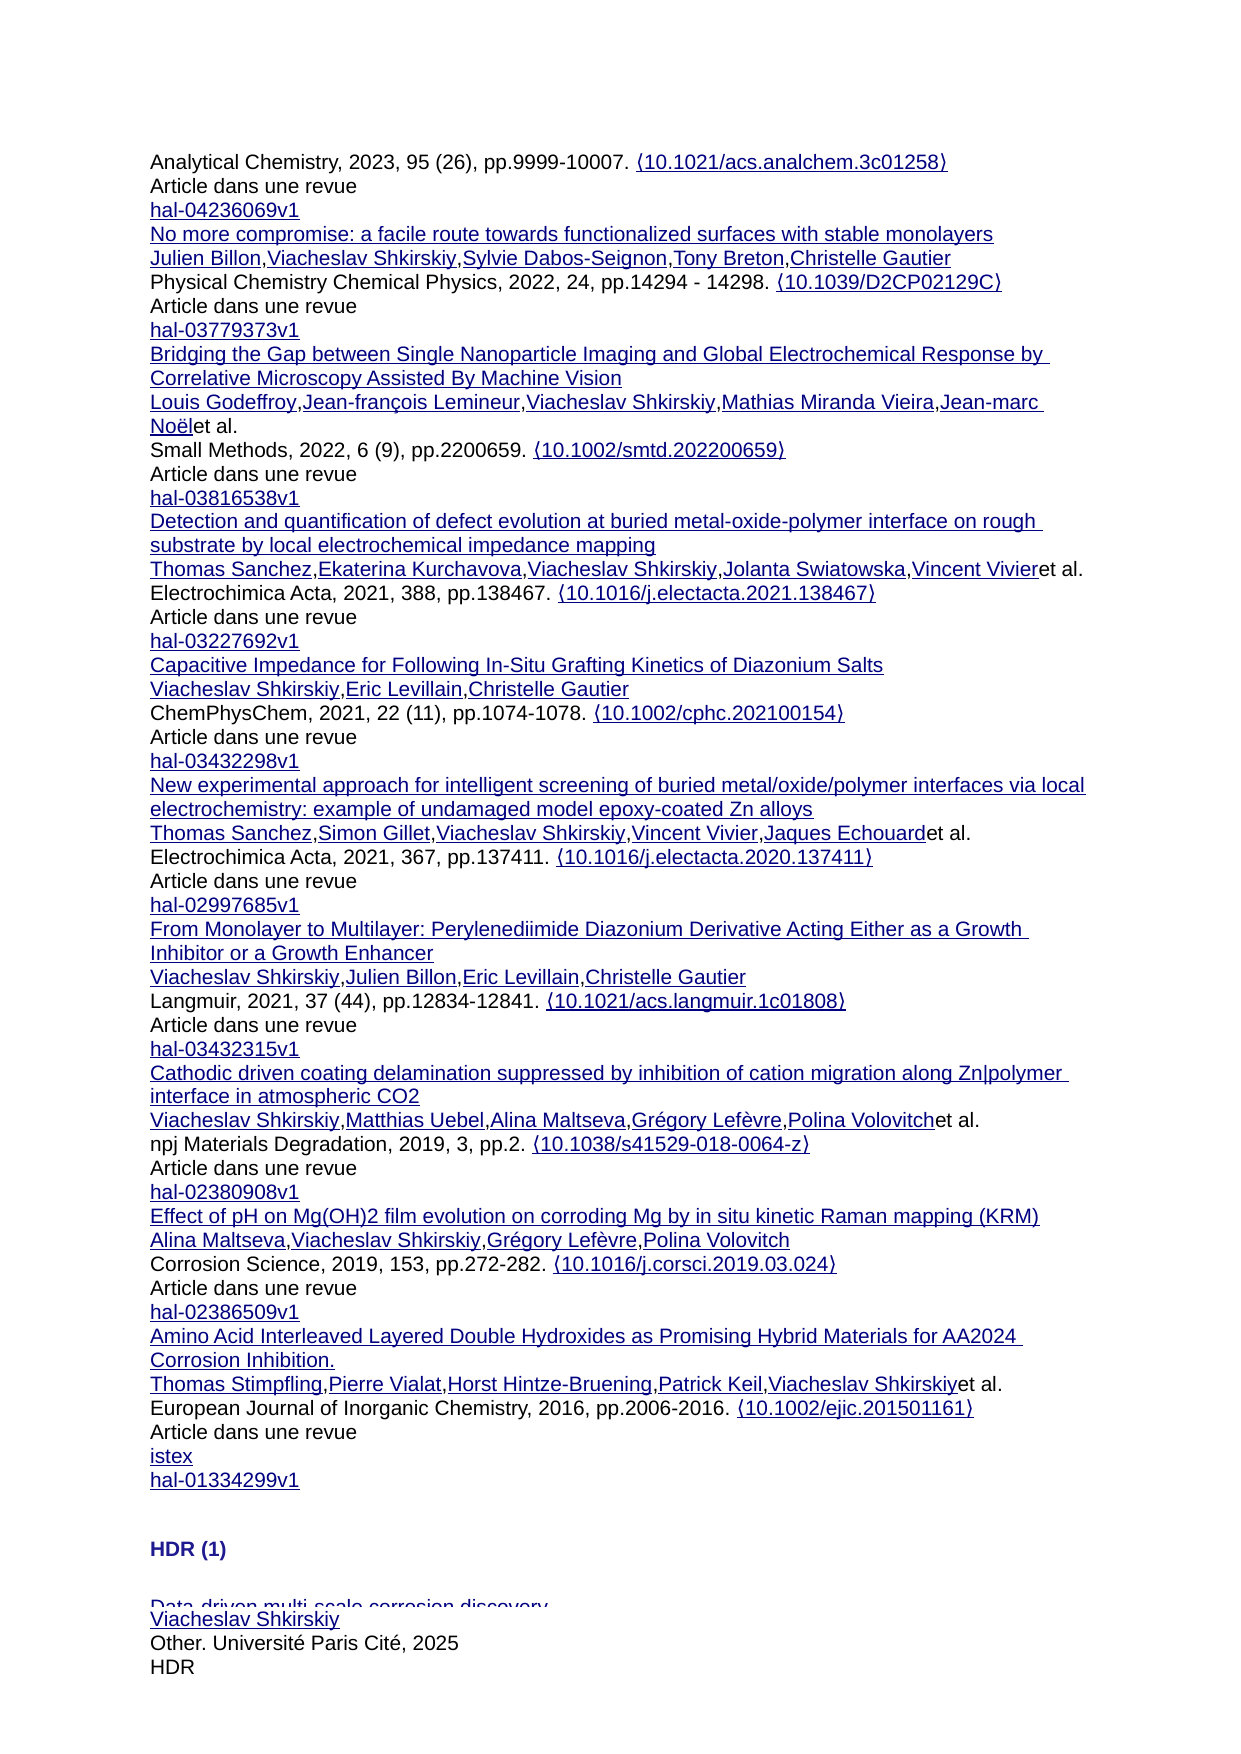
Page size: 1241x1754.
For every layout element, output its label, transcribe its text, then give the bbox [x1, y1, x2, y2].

subtitle HDR (1) [150, 1536, 1090, 1560]
table_cell Detection and quantification of defect evolution at buried metal-oxide-polymer interface on rough substrate by local electrochemical impedance mapping Thomas Sanchez,Ekaterina Kurchavova,Viacheslav Shkirskiy,Jolanta Swiatowska,Vincent Vivieret al. Electrochimica Acta, 2021, 388, pp.138467. ⟨10.1016/j.electacta.2021.138467⟩ Article dans une revue hal-03227692v1 [150, 509, 1090, 653]
table_cell Imaging and Quantifying the Chemical Communication between Single Particles in Metal Alloys Louis Godeffroy,Aleksei Makogon,Sarra Gam Derouich,Frédéric Kanoufi,Viacheslav Shkirskiy Analytical Chemistry, 2023, 95 (26), pp.9999-10007. ⟨10.1021/acs.analchem.3c01258⟩ Article dans une revue hal-04236069v1 [150, 150, 1090, 222]
table_cell From Monolayer to Multilayer: Perylenediimide Diazonium Derivative Acting Either as a Growth Inhibitor or a Growth Enhancer Viacheslav Shkirskiy,Julien Billon,Eric Levillain,Christelle Gautier Langmuir, 2021, 37 (44), pp.12834-12841. ⟨10.1021/acs.langmuir.1c01808⟩ Article dans une revue hal-03432315v1 [150, 917, 1090, 1060]
table_cell Effect of pH on Mg(OH)2 film evolution on corroding Mg by in situ kinetic Raman mapping (KRM) Alina Maltseva,Viacheslav Shkirskiy,Grégory Lefèvre,Polina Volovitch Corrosion Science, 2019, 153, pp.272-282. ⟨10.1016/j.corsci.2019.03.024⟩ Article dans une revue hal-02386509v1 [150, 1204, 1090, 1324]
table_header Data-driven multi-scale corrosion discovery Viacheslav Shkirskiy Other. Université Paris Cité, 2025 HDR [150, 1595, 1090, 1679]
table_cell Amino Acid Interleaved Layered Double Hydroxides as Promising Hybrid Materials for AA2024 Corrosion Inhibition. Thomas Stimpfling,Pierre Vialat,Horst Hintze-Bruening,Patrick Keil,Viacheslav Shkirskiyet al. European Journal of Inorganic Chemistry, 2016, pp.2006-2016. ⟨10.1002/ejic.201501161⟩ Article dans une revue istex hal-01334299v1 [150, 1324, 1090, 1492]
table_cell Bridging the Gap between Single Nanoparticle Imaging and Global Electrochemical Response by Correlative Microscopy Assisted By Machine Vision Louis Godeffroy,Jean‐françois Lemineur,Viacheslav Shkirskiy,Mathias Miranda Vieira,Jean‐marc Noëlet al. Small Methods, 2022, 6 (9), pp.2200659. ⟨10.1002/smtd.202200659⟩ Article dans une revue hal-03816538v1 [150, 342, 1090, 509]
table_cell Capacitive Impedance for Following In‐Situ Grafting Kinetics of Diazonium Salts Viacheslav Shkirskiy,Eric Levillain,Christelle Gautier ChemPhysChem, 2021, 22 (11), pp.1074-1078. ⟨10.1002/cphc.202100154⟩ Article dans une revue hal-03432298v1 [150, 653, 1090, 773]
table_cell New experimental approach for intelligent screening of buried metal/oxide/polymer interfaces via local electrochemistry: example of undamaged model epoxy-coated Zn alloys Thomas Sanchez,Simon Gillet,Viacheslav Shkirskiy,Vincent Vivier,Jaques Echouardet al. Electrochimica Acta, 2021, 367, pp.137411. ⟨10.1016/j.electacta.2020.137411⟩ Article dans une revue hal-02997685v1 [150, 773, 1090, 917]
table_cell No more compromise: a facile route towards functionalized surfaces with stable monolayers Julien Billon,Viacheslav Shkirskiy,Sylvie Dabos-Seignon,Tony Breton,Christelle Gautier Physical Chemistry Chemical Physics, 2022, 24, pp.14294 - 14298. ⟨10.1039/D2CP02129C⟩ Article dans une revue hal-03779373v1 [150, 222, 1090, 342]
table_cell Cathodic driven coating delamination suppressed by inhibition of cation migration along Zn|polymer interface in atmospheric CO2 Viacheslav Shkirskiy,Matthias Uebel,Alina Maltseva,Grégory Lefèvre,Polina Volovitchet al. npj Materials Degradation, 2019, 3, pp.2. ⟨10.1038/s41529-018-0064-z⟩ Article dans une revue hal-02380908v1 [150, 1060, 1090, 1204]
